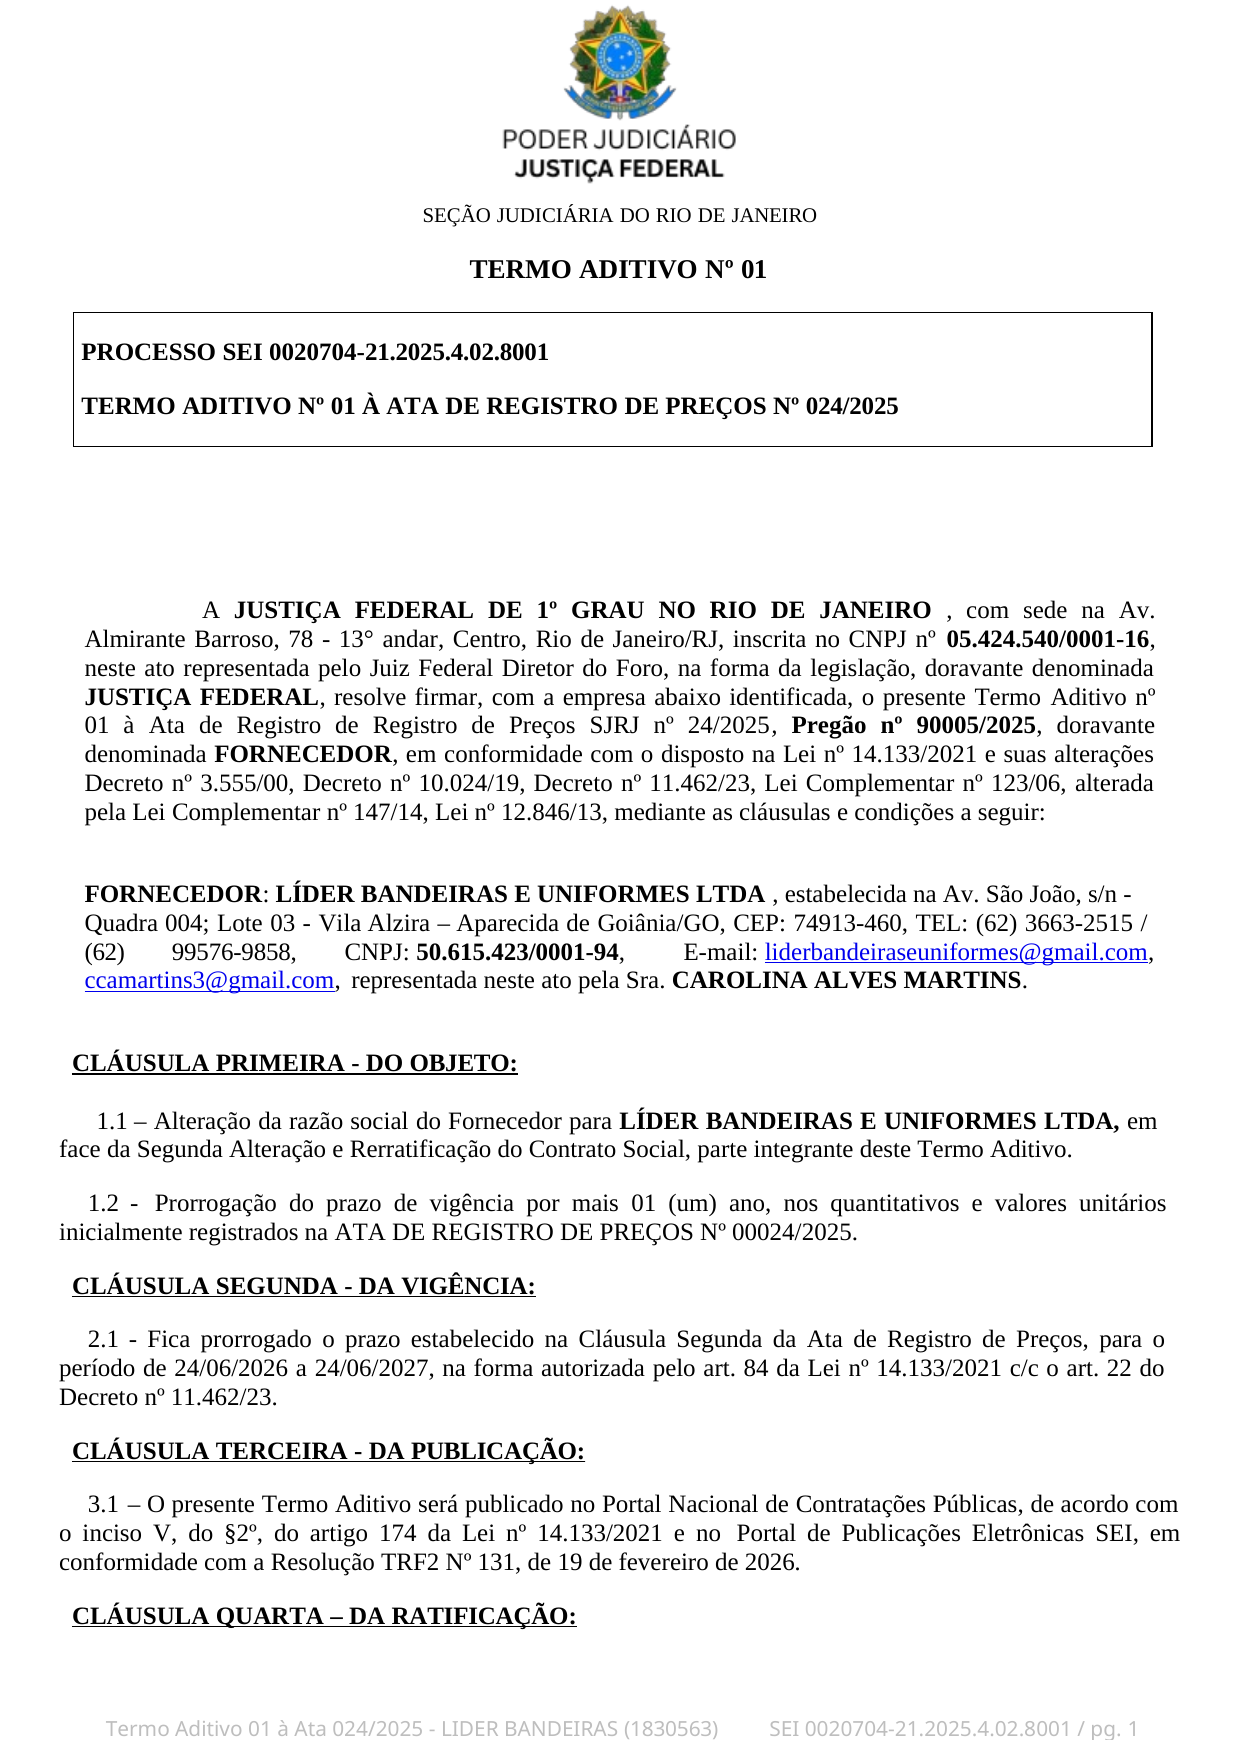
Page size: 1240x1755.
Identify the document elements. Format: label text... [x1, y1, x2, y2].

list – O presente Termo Aditivo será publicado no Portal Nacional de Contratações Públicas, de acordo com o inciso V, do §2º, do artigo 174 da Lei nº 14.133/2021 e no Portal de Publicações Eletrônicas SEI, em conformidade com a Resolução TRF2 Nº 131, de 19 de fevereiro de 2026. [59, 1489, 1181, 1576]
list – Alteração da razão social do Fornecedor para LÍDER BANDEIRAS E UNIFORMES LTDA, em face da Segunda Alteração e Rerratificação do Contrato Social, parte integrante deste Termo Aditivo. [59, 1106, 1158, 1163]
subtitle CLÁUSULA SEGUNDA - DA VIGÊNCIA: [72, 1271, 1181, 1299]
subtitle CLÁUSULA TERCEIRA - DA PUBLICAÇÃO: [72, 1436, 1181, 1464]
text (62) 99576-9858, CNPJ: 50.615.423/0001-94, E-mail: liderbandeiraseuniformes@gmail.com, ccamartins3@gmail.com, representada neste ato pela Sra. CAROLINA ALVES MARTINS. [84, 937, 1155, 994]
text FORNECEDOR: LÍDER BANDEIRAS E UNIFORMES LTDA , estabelecida na Av. São João, s/n - Quadra 004; Lote 03 - Vila Alzira – Aparecida de Goiânia/GO, CEP: 74913-460, TEL: (62) 3663-2515 / [84, 879, 1152, 937]
text PROCESSO SEI 0020704-21.2025.4.02.8001 [81, 337, 1151, 366]
text TERMO ADITIVO Nº 01 À ATA DE REGISTRO DE PREÇOS Nº 024/2025 [81, 391, 1151, 420]
list - Fica prorrogado o prazo estabelecido na Cláusula Segunda da Ata de Registro de Preços, para o período de 24/06/2026 a 24/06/2027, na forma autorizada pelo art. 84 da Lei nº 14.133/2021 c/c o art. 22 do Decreto nº 11.462/23. [59, 1324, 1167, 1411]
subtitle CLÁUSULA QUARTA – DA RATIFICAÇÃO: [72, 1601, 1181, 1629]
text SEÇÃO JUDICIÁRIA DO RIO DE JANEIRO [61, 203, 1178, 227]
text A JUSTIÇA FEDERAL DE 1º GRAU NO RIO DE JANEIRO , com sede na Av. Almirante Barroso, 78 - 13° andar, Centro, Rio de Janeiro/RJ, inscrita no CNPJ nº 05.424.540/0001-16, neste ato representada pelo Juiz Federal Diretor do Foro, na forma da legislação, doravante denominada JUSTIÇA FEDERAL, resolve firmar, com a empresa abaixo identificada, o presente Termo Aditivo nº 01 à Ata de Registro de Registro de Preços SJRJ nº 24/2025, Pregão nº 90005/2025, doravante denominada FORNECEDOR, em conformidade com o disposto na Lei nº 14.133/2021 e suas alterações Decreto nº 3.555/00, Decreto nº 10.024/19, Decreto nº 11.462/23, Lei Complementar nº 123/06, alterada pela Lei Complementar nº 147/14, Lei nº 12.846/13, mediante as cláusulas e condições a seguir: [84, 596, 1156, 826]
subtitle TERMO ADITIVO Nº 01 [59, 253, 1178, 285]
list - Prorrogação do prazo de vigência por mais 01 (um) ano, nos quantitativos e valores unitários inicialmente registrados na ATA DE REGISTRO DE PREÇOS Nº 00024/2025. [59, 1188, 1168, 1246]
subtitle CLÁUSULA PRIMEIRA - DO OBJETO: [72, 1048, 1181, 1077]
